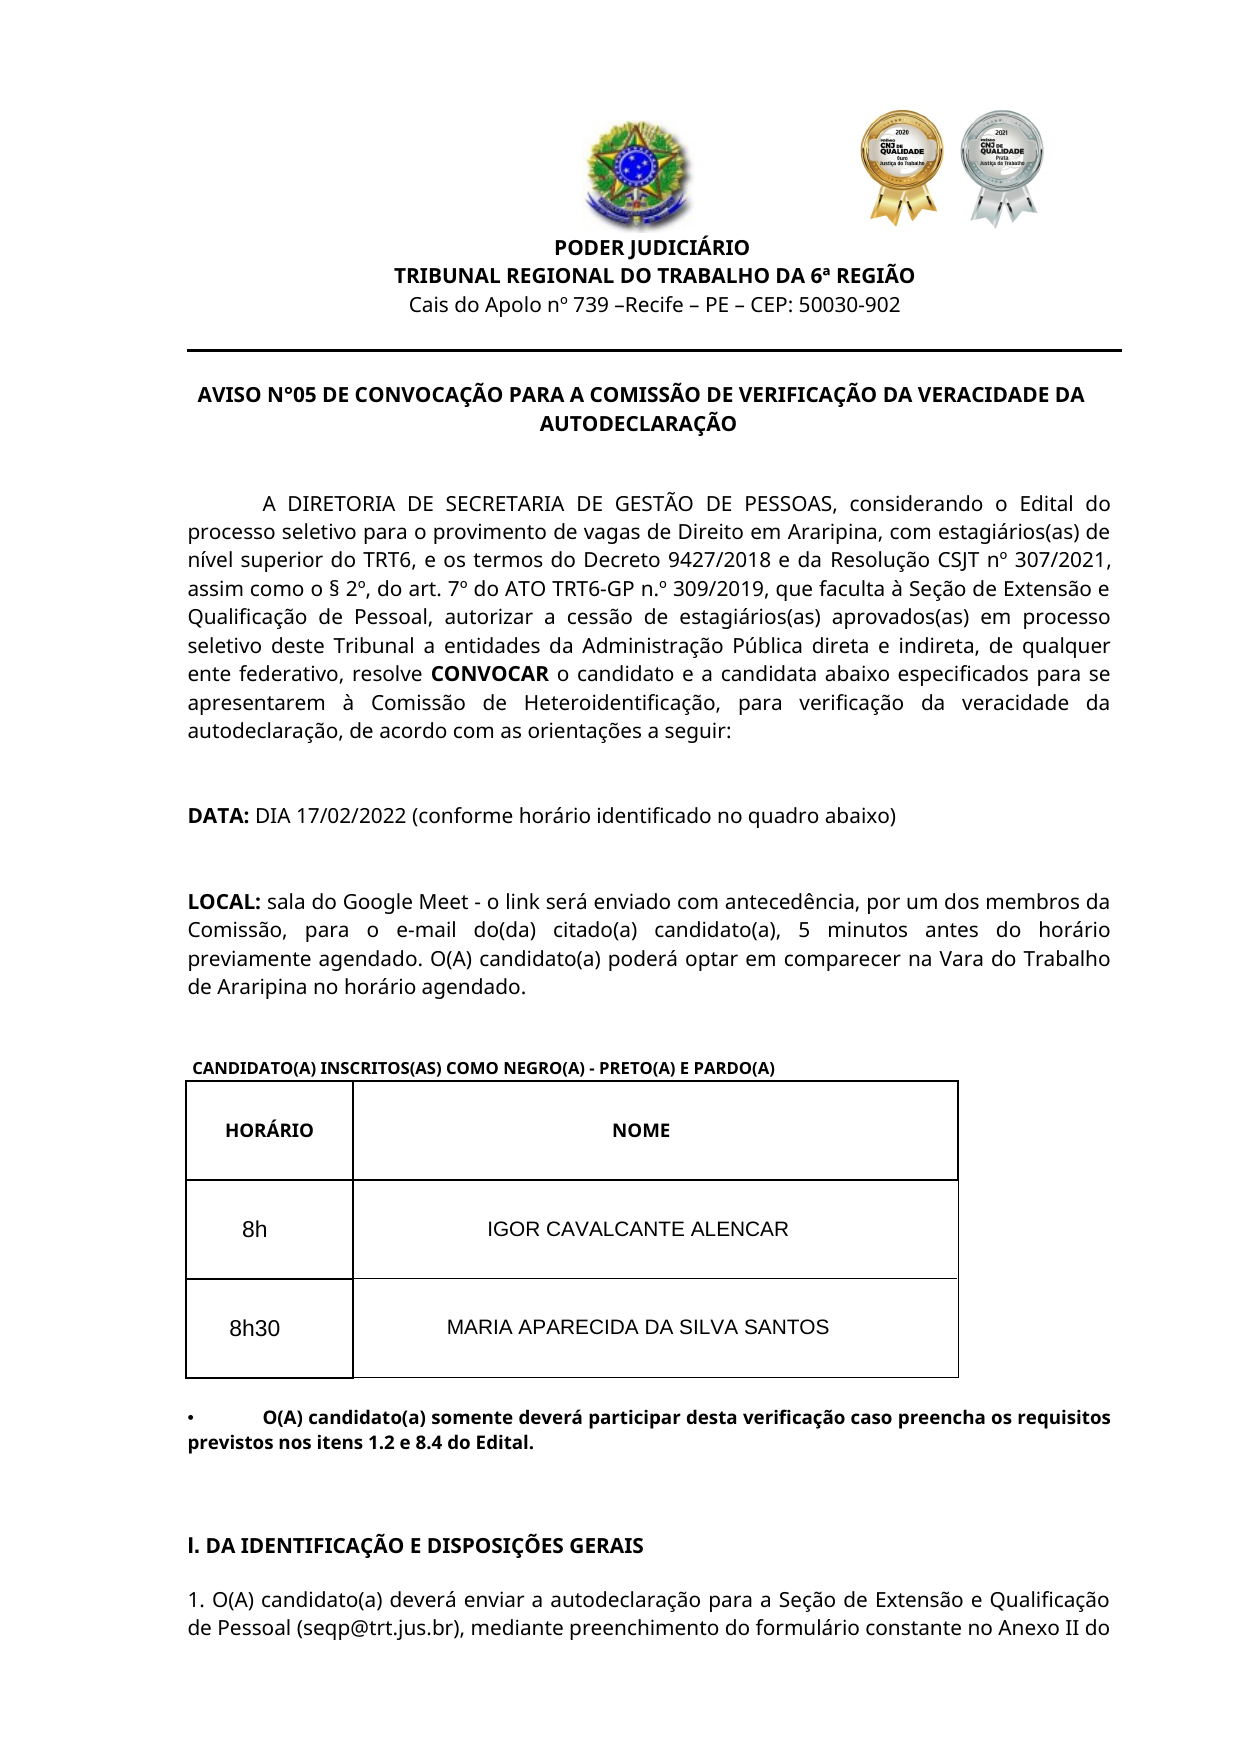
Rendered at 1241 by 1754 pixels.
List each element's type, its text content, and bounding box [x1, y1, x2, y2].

table_cell 8h30 [187, 1280, 352, 1377]
text 1. O(A) candidato(a) deverá enviar a autodeclaração para a Seção de Extensão e Qualificação de Pessoal (seqp@trt.jus.br), mediante preenchimento do formulário constante no Anexo II do [187, 1585, 1112, 1642]
text DATA: DIA 17/02/2022 (conforme horário identificado no quadro abaixo) [187, 801, 1112, 830]
picture [851, 103, 1050, 232]
text I. DA IDENTIFICAÇÃO E DISPOSIÇÕES GERAIS [158, 1531, 1122, 1560]
table_cell IGOR CAVALCANTE ALENCAR [354, 1181, 958, 1278]
text LOCAL: sala do Google Meet - o link será enviado com antecedência, por um dos membros da Comissão, para o e-mail do(da) citado(a) candidato(a), 5 minutos antes do horário previamente agendado. O(A) candidato(a) poderá optar em comparecer na Vara do Trabalho de Araripina no horário agendado. [187, 887, 1112, 1001]
text CANDIDATO(A) INSCRITOS(AS) COMO NEGRO(A) - PRETO(A) E PARDO(A) [187, 1054, 1122, 1080]
table_cell MARIA APARECIDA DA SILVA SANTOS [354, 1278, 958, 1377]
table_header HORÁRIO [187, 1082, 352, 1178]
table_cell 8h [187, 1181, 352, 1278]
list O(A) candidato(a) somente deverá participar desta verificação caso preencha os requisitos previstos nos itens 1.2 e 8.4 do Edital. [187, 1404, 1112, 1455]
table_header NOME [354, 1082, 957, 1178]
text A DIRETORIA DE SECRETARIA DE GESTÃO DE PESSOAS, considerando o Edital do processo seletivo para o provimento de vagas de Direito em Araripina, com estagiários(as) de nível superior do TRT6, e os termos do Decreto 9427/2018 e da Resolução CSJT nº 307/2021, assim como o § 2º, do art. 7º do ATO TRT6-GP n.º 309/2019, que faculta à Seção de Extensão e Qualificação de Pessoal, autorizar a cessão de estagiários(as) aprovados(as) em processo seletivo deste Tribunal a entidades da Administração Pública direta e indireta, de qualquer ente federativo, resolve CONVOCAR o candidato e a candidata abaixo especificados para se apresentarem à Comissão de Heteroidentificação, para verificação da veracidade da autodeclaração, de acordo com as orientações a seguir: [187, 489, 1112, 744]
text AVISO N°05 DE CONVOCAÇÃO PARA A COMISSÃO DE VERIFICAÇÃO DA VERACIDADE DA AUTODECLARAÇÃO [158, 380, 1124, 437]
picture [582, 120, 695, 233]
